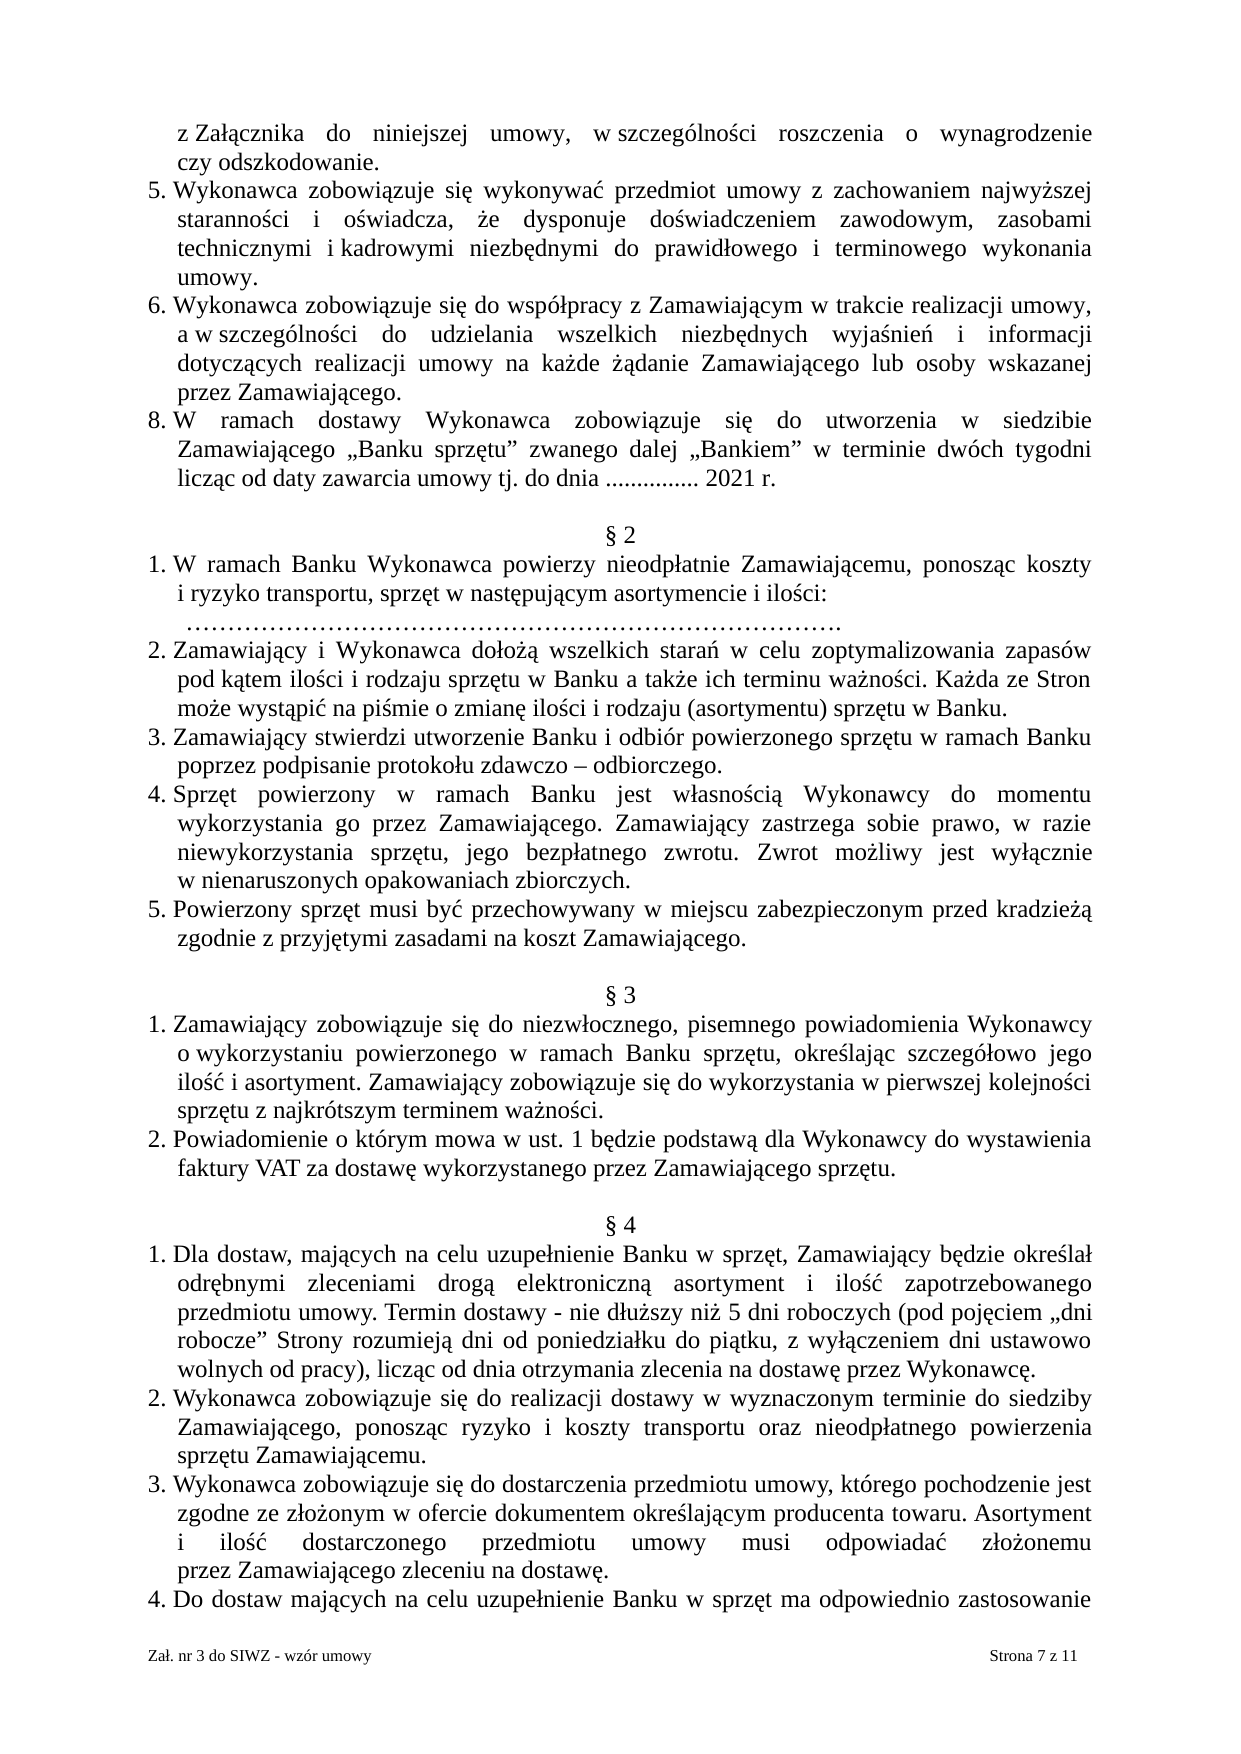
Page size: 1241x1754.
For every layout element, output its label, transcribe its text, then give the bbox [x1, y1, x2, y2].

list W ramach Banku Wykonawca powierzy nieodpłatnie Zamawiającemu, ponosząc koszty i ryzyko transportu, sprzęt w następującym asortymencie i ilości: [148, 549, 1093, 607]
list Wykonawca zobowiązuje się do realizacji dostawy w wyznaczonym terminie do siedziby Zamawiającego, ponosząc ryzyko i koszty transportu oraz nieodpłatnego powierzenia sprzętu Zamawiającemu. [148, 1383, 1093, 1469]
text ……………………………………………………………………. [148, 607, 1093, 636]
text § 3 [148, 981, 1093, 1009]
list Powierzony sprzęt musi być przechowywany w miejscu zabezpieczonym przed kradzieżą zgodnie z przyjętymi zasadami na koszt Zamawiającego. [148, 894, 1093, 952]
list Wykonawca zobowiązuje się do dostarczenia przedmiotu umowy, którego pochodzenie jest zgodne ze złożonym w ofercie dokumentem określającym producenta towaru. Asortyment i ilość dostarczonego przedmiotu umowy musi odpowiadać złożonemu przez Zamawiającego zleceniu na dostawę. [148, 1469, 1093, 1584]
list Zamawiający stwierdzi utworzenie Banku i odbiór powierzonego sprzętu w ramach Banku poprzez podpisanie protokołu zdawczo – odbiorczego. [148, 722, 1093, 779]
list Zamawiający i Wykonawca dołożą wszelkich starań w celu zoptymalizowania zapasów pod kątem ilości i rodzaju sprzętu w Banku a także ich terminu ważności. Każda ze Stron może wystąpić na piśmie o zmianę ilości i rodzaju (asortymentu) sprzętu w Banku. [148, 636, 1093, 722]
list W ramach dostawy Wykonawca zobowiązuje się do utworzenia w siedzibie Zamawiającego „Banku sprzętu” zwanego dalej „Bankiem” w terminie dwóch tygodni licząc od daty zawarcia umowy tj. do dnia ............... 2021 r. [148, 406, 1093, 492]
list z Załącznika do niniejszej umowy, w szczególności roszczenia o wynagrodzenie czy odszkodowanie. [148, 118, 1093, 176]
list Wykonawca zobowiązuje się wykonywać przedmiot umowy z zachowaniem najwyższej staranności i oświadcza, że dysponuje doświadczeniem zawodowym, zasobami technicznymi i kadrowymi niezbędnymi do prawidłowego i terminowego wykonania umowy. [148, 176, 1093, 291]
list Dla dostaw, mających na celu uzupełnienie Banku w sprzęt, Zamawiający będzie określał odrębnymi zleceniami drogą elektroniczną asortyment i ilość zapotrzebowanego przedmiotu umowy. Termin dostawy - nie dłuższy niż 5 dni roboczych (pod pojęciem „dni robocze” Strony rozumieją dni od poniedziałku do piątku, z wyłączeniem dni ustawowo wolnych od pracy), licząc od dnia otrzymania zlecenia na dostawę przez Wykonawcę. [148, 1239, 1093, 1383]
list Zamawiający zobowiązuje się do niezwłocznego, pisemnego powiadomienia Wykonawcy o wykorzystaniu powierzonego w ramach Banku sprzętu, określając szczegółowo jego ilość i asortyment. Zamawiający zobowiązuje się do wykorzystania w pierwszej kolejności sprzętu z najkrótszym terminem ważności. [148, 1009, 1093, 1124]
text § 2 [148, 521, 1093, 549]
list Sprzęt powierzony w ramach Banku jest własnością Wykonawcy do momentu wykorzystania go przez Zamawiającego. Zamawiający zastrzega sobie prawo, w razie niewykorzystania sprzętu, jego bezpłatnego zwrotu. Zwrot możliwy jest wyłącznie w nienaruszonych opakowaniach zbiorczych. [148, 779, 1093, 894]
list Do dostaw mających na celu uzupełnienie Banku w sprzęt ma odpowiednio zastosowanie [148, 1584, 1093, 1613]
list Powiadomienie o którym mowa w ust. 1 będzie podstawą dla Wykonawcy do wystawienia faktury VAT za dostawę wykorzystanego przez Zamawiającego sprzętu. [148, 1124, 1093, 1182]
text § 4 [148, 1211, 1093, 1239]
list Wykonawca zobowiązuje się do współpracy z Zamawiającym w trakcie realizacji umowy, a w szczególności do udzielania wszelkich niezbędnych wyjaśnień i informacji dotyczących realizacji umowy na każde żądanie Zamawiającego lub osoby wskazanej przez Zamawiającego. [148, 291, 1093, 406]
